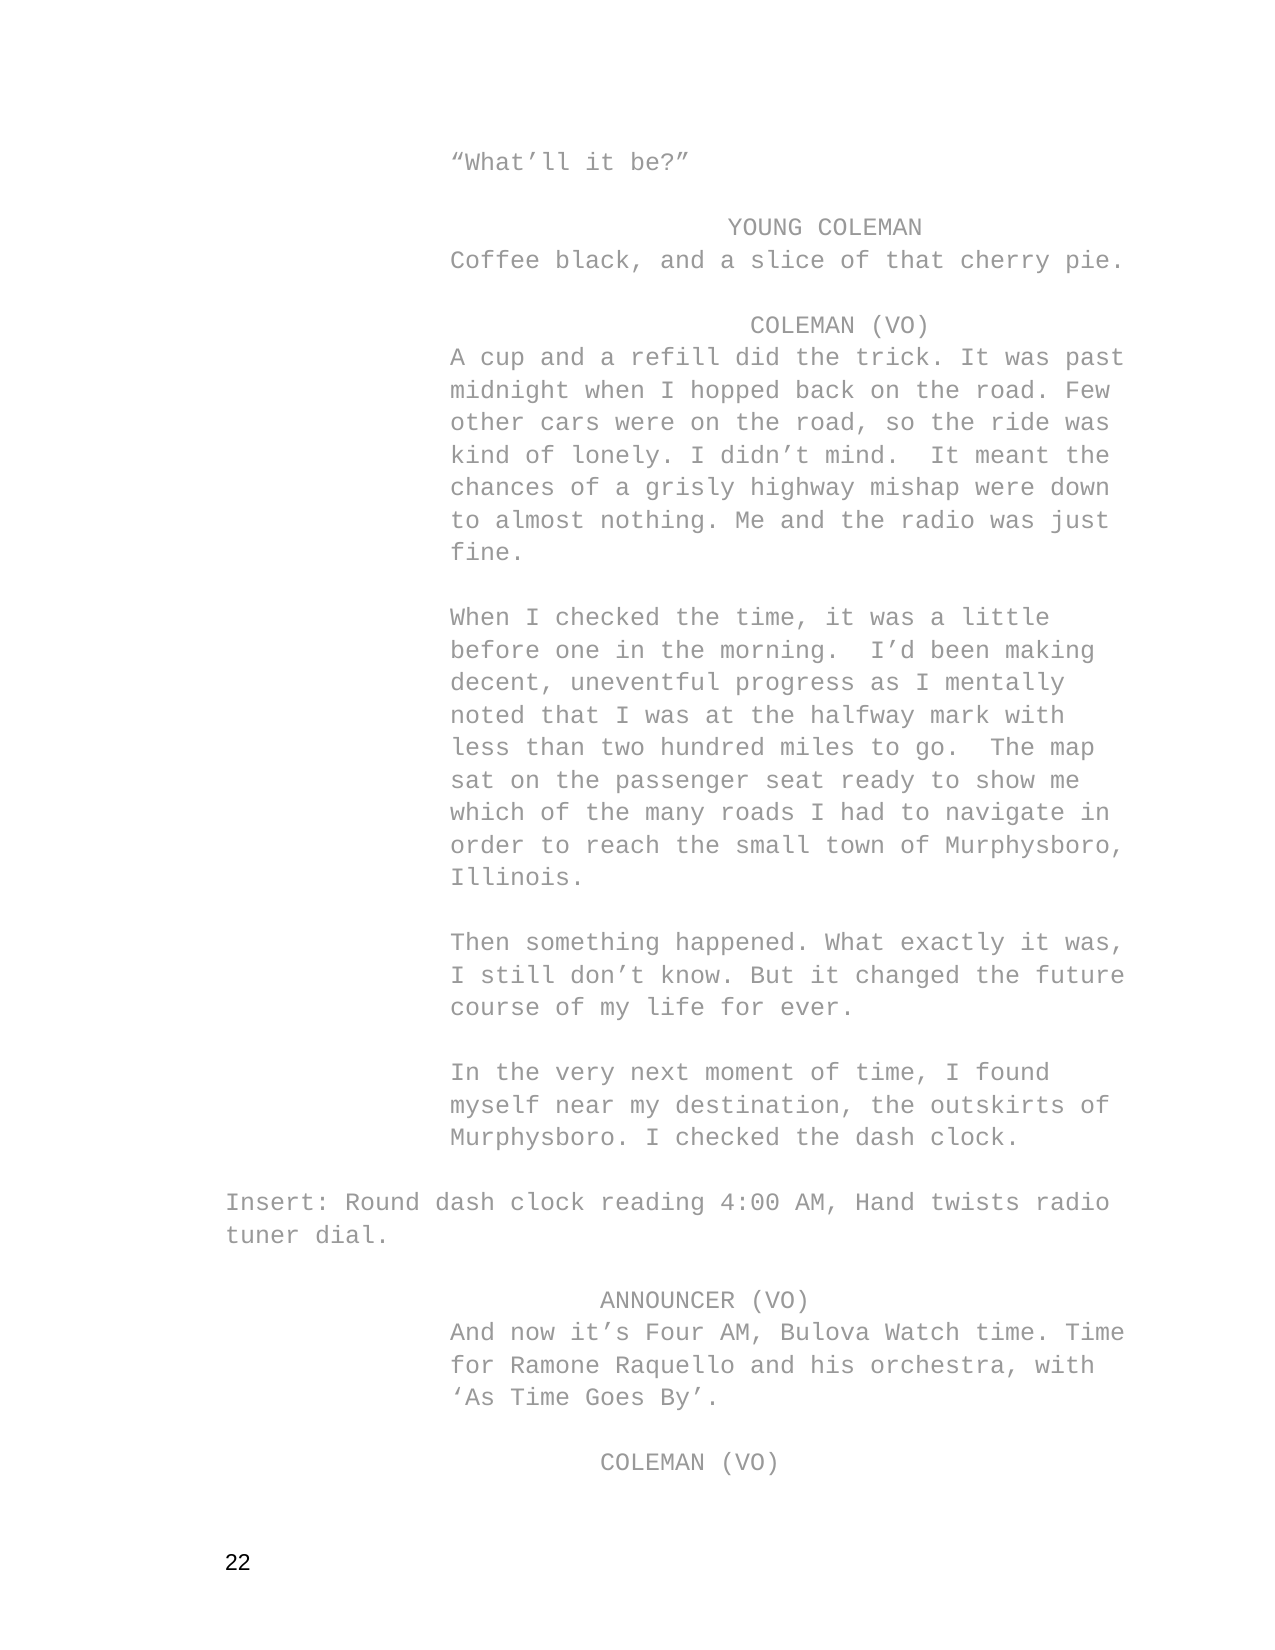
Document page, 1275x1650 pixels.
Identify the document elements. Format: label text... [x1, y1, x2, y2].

text Insert: Round dash clock reading 4:00 AM, Hand twists radio tuner dial. [225, 1190, 1125, 1251]
text A cup and a refill did the trick. It was past midnight when I hopped back on the road. Few other cars were on the road, so the ride was kind of lonely. I didn’t mind. It meant the chances of a grisly highway mishap were down to almost nothing. Me and the radio was just fine. [450, 345, 1125, 568]
text ANNOUNCER (VO) [225, 1287, 1125, 1316]
text Coffee black, and a slice of that cherry pie. [450, 247, 1125, 276]
text In the very next moment of time, I found myself near my destination, the outskirts of Murphysboro. I checked the dash clock. [450, 1060, 1125, 1153]
text COLEMAN (VO) [225, 1450, 1125, 1478]
text YOUNG COLEMAN [450, 215, 1125, 243]
text Then something happened. What exactly it was, I still don’t know. But it changed the future course of my life for ever. [450, 930, 1125, 1023]
text “What’ll it be?” [450, 150, 1125, 178]
text When I checked the time, it was a little before one in the morning. I’d been making decent, uneventful progress as I mentally noted that I was at the halfway mark with less than two hundred miles to go. The map sat on the passenger seat ready to show me which of the many roads I had to navigate in order to reach the small town of Murphysboro, Illinois. [450, 605, 1125, 893]
text COLEMAN (VO) [225, 312, 1125, 341]
text And now it’s Four AM, Bulova Watch time. Time for Ramone Raquello and his orchestra, with ‘As Time Goes By’. [450, 1320, 1125, 1413]
